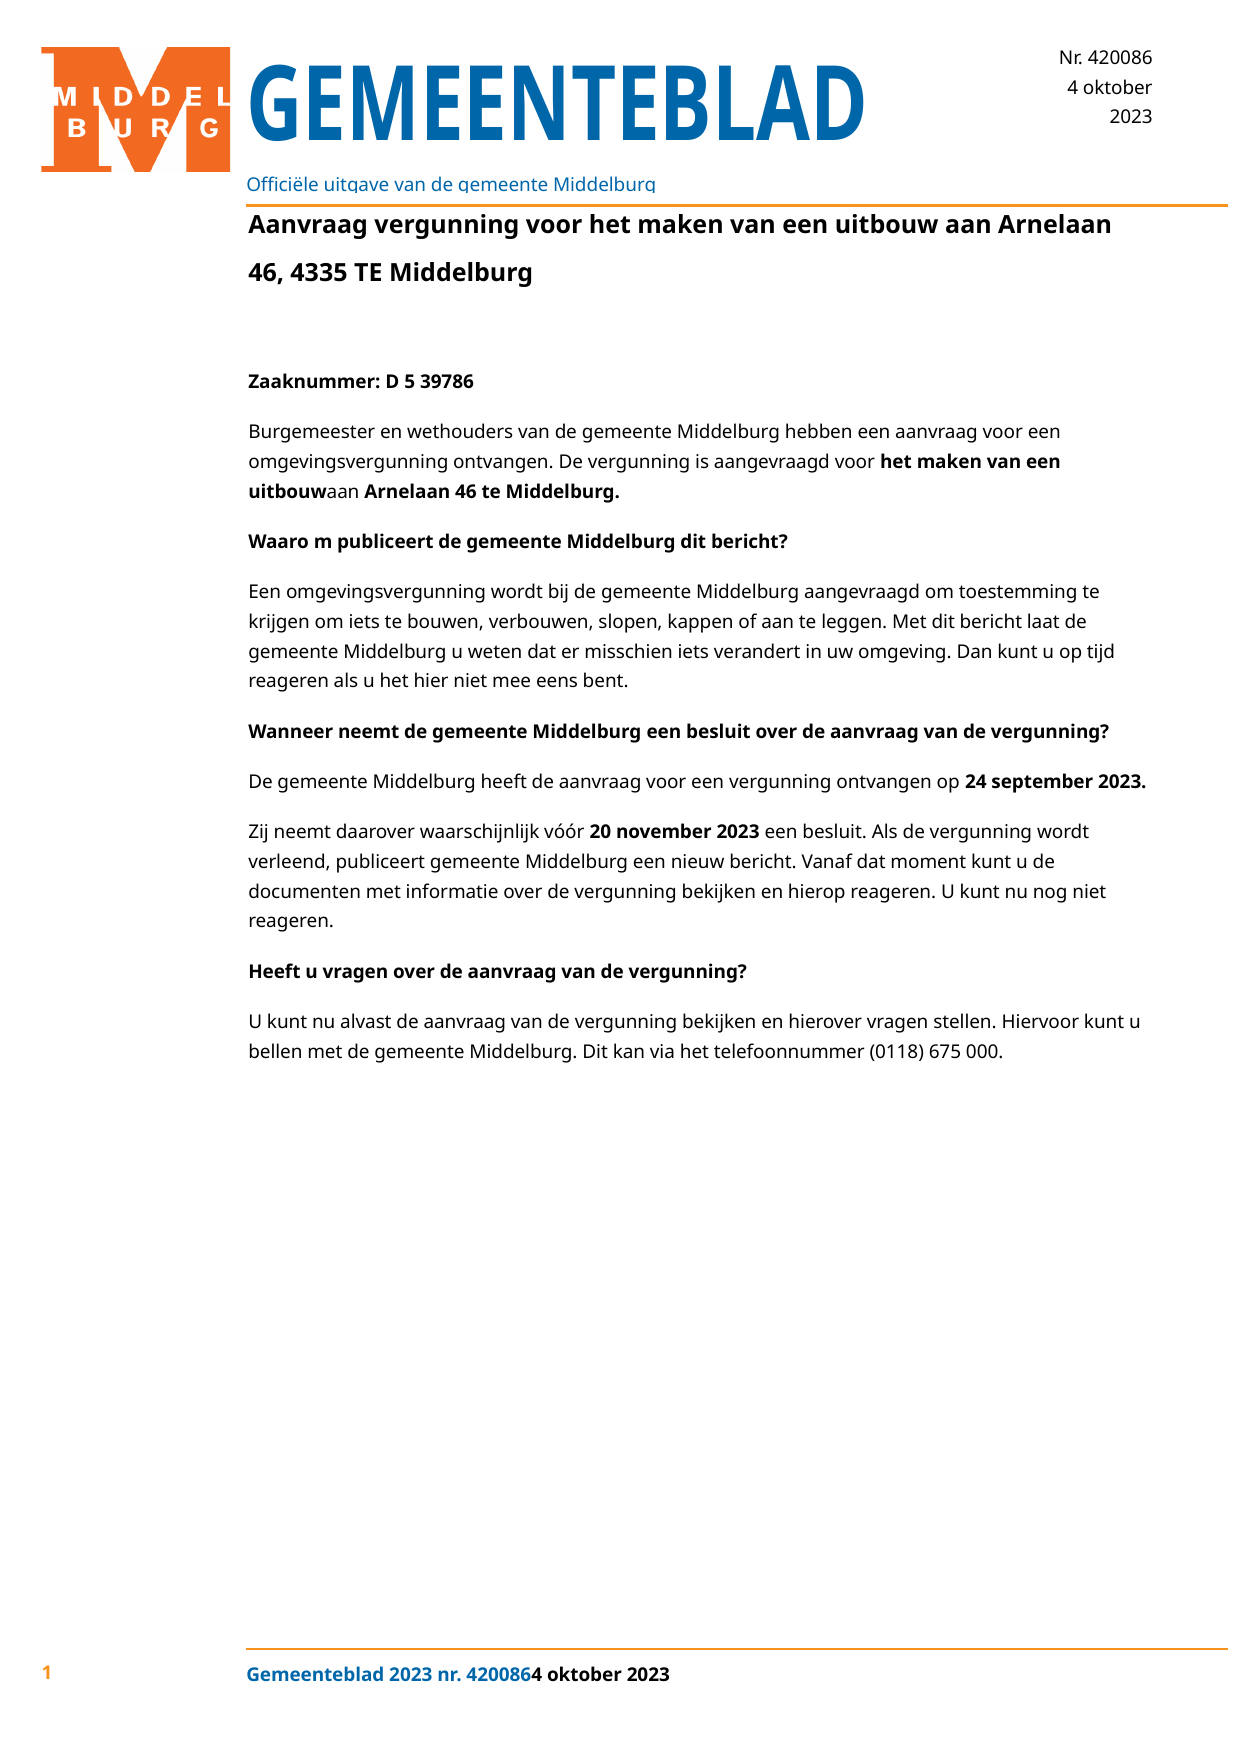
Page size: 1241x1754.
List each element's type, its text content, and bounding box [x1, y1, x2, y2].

text De gemeente Middelburg heeft de aanvraag voor een vergunning ontvangen op 24 september 2023. [248, 768, 1152, 794]
text Zaaknummer: D 5 39786 [248, 368, 1152, 394]
text Waaro m publiceert de gemeente Middelburg dit bericht? [248, 528, 1152, 554]
text Wanneer neemt de gemeente Middelburg een besluit over de aanvraag van de vergunning? [248, 718, 1152, 744]
text U kunt nu alvast de aanvraag van de vergunning bekijken en hierover vragen stellen. Hiervoor kunt u bellen met de gemeente Middelburg. Dit kan via het telefoonnummer (0118) 675 000. [248, 1008, 1152, 1064]
text Heeft u vragen over de aanvraag van de vergunning? [248, 958, 1152, 984]
text Aanvraag vergunning voor het maken van een uitbouw aan Arnelaan 46, 4335 TE Middelburg [248, 207, 1152, 288]
text Een omgevingsvergunning wordt bij de gemeente Middelburg aangevraagd om toestemming te krijgen om iets te bouwen, verbouwen, slopen, kappen of aan te leggen. Met dit bericht laat de gemeente Middelburg u weten dat er misschien iets verandert in uw omgeving. Dan kunt u op tijd reageren als u het hier niet mee eens bent. [248, 579, 1152, 693]
text Zij neemt daarover waarschijnlijk vóór 20 november 2023 een besluit. Als de vergunning wordt verleend, publiceert gemeente Middelburg een nieuw bericht. Vanaf dat moment kunt u de documenten met informatie over de vergunning bekijken en hierop reageren. U kunt nu nog niet reageren. [248, 819, 1152, 933]
text Burgemeester en wethouders van de gemeente Middelburg hebben een aanvraag voor een omgevingsvergunning ontvangen. De vergunning is aangevraagd voor het maken van een uitbouwaan Arnelaan 46 te Middelburg. [248, 419, 1152, 504]
picture [41, 47, 231, 172]
